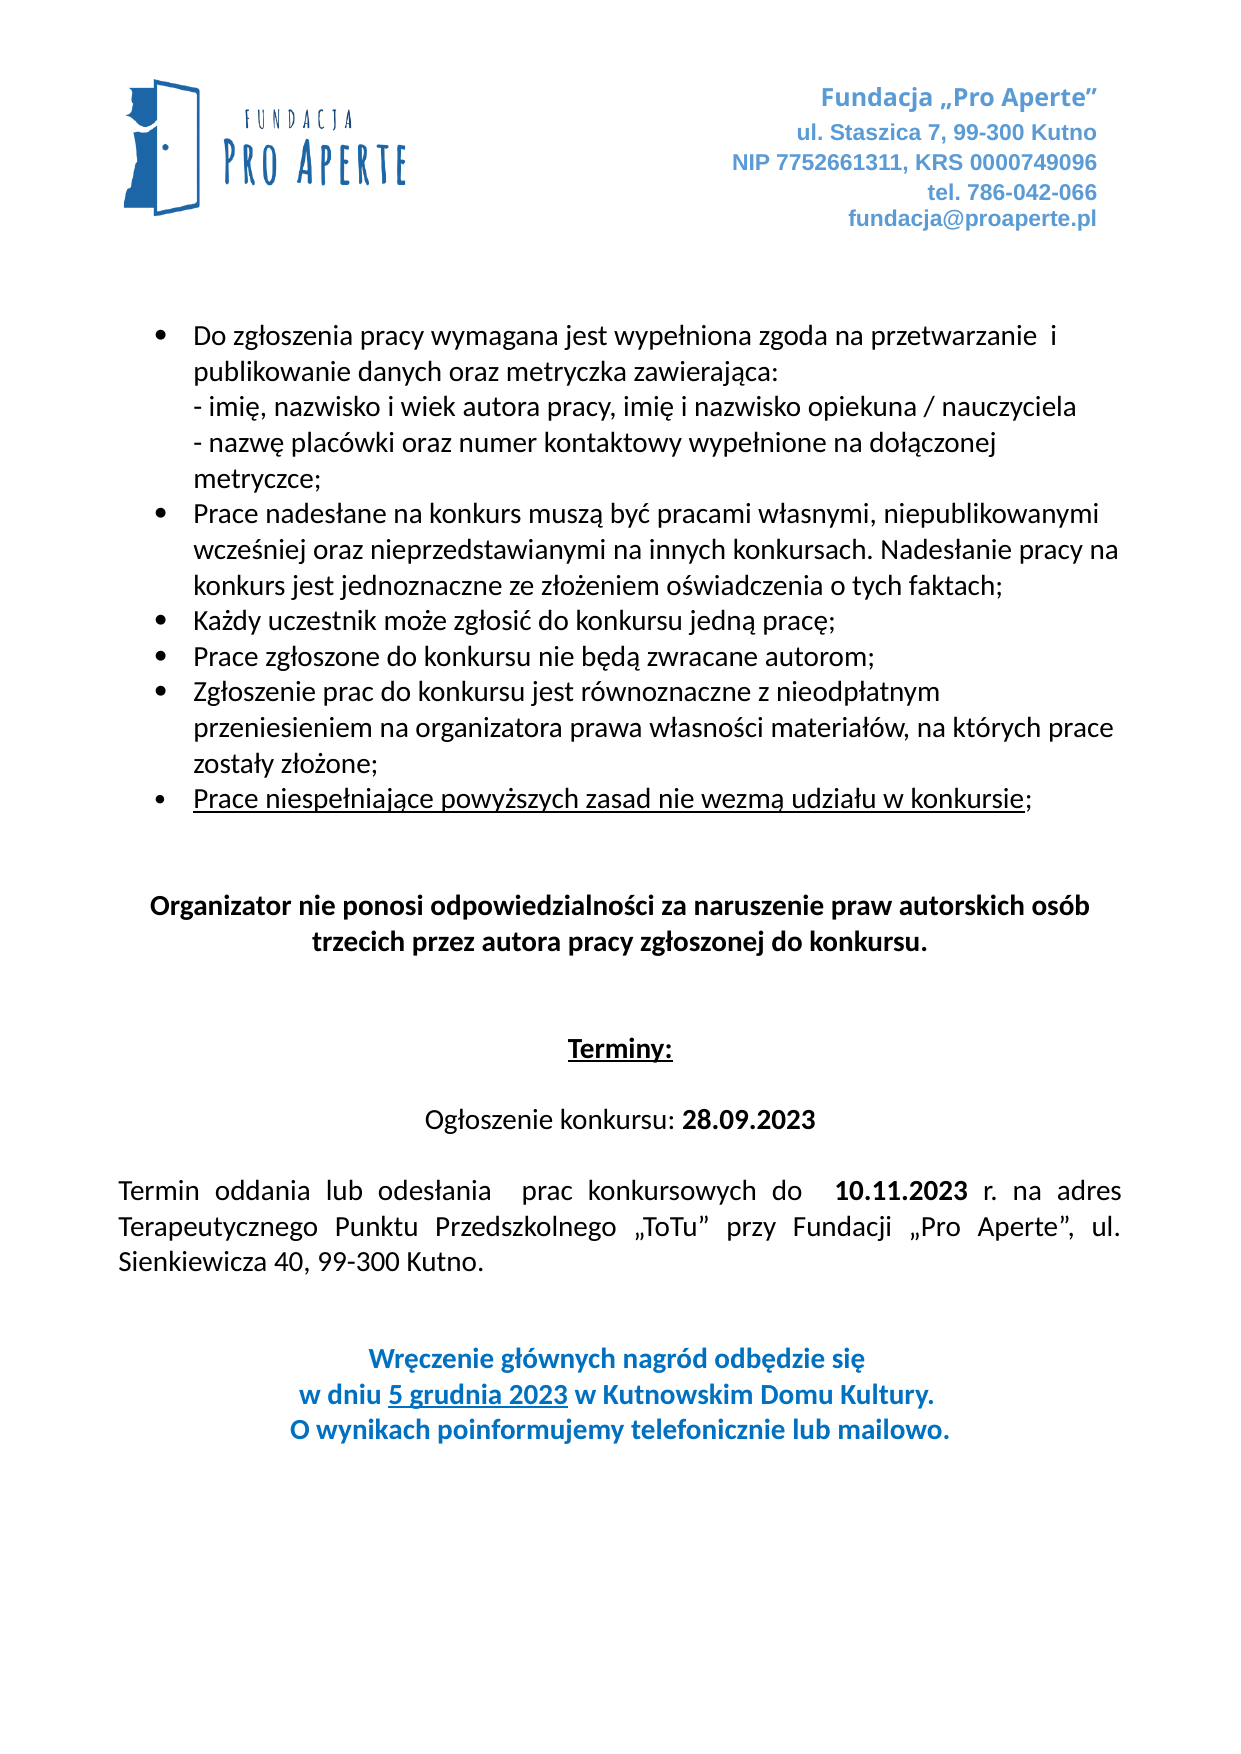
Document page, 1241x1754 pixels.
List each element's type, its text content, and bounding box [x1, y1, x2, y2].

list Prace zgłoszone do konkursu nie będą zwracane autorom; [156, 638, 1122, 673]
text Terminy: [118, 1030, 1122, 1065]
list Każdy uczestnik może zgłosić do konkursu jedną pracę; [156, 602, 1122, 638]
list - imię, nazwisko i wiek autora pracy, imię i nazwisko opiekuna / nauczyciela [193, 388, 1122, 424]
list Prace nadesłane na konkurs muszą być pracami własnymi, niepublikowanymi wcześniej oraz nieprzedstawianymi na innych konkursach. Nadesłanie pracy na konkurs jest jednoznaczne ze złożeniem oświadczenia o tych faktach; [156, 495, 1122, 602]
text Organizator nie ponosi odpowiedzialności za naruszenie praw autorskich osób trzecich przez autora pracy zgłoszonej do konkursu. [118, 887, 1122, 958]
list Zgłoszenie prac do konkursu jest równoznaczne z nieodpłatnym przeniesieniem na organizatora prawa własności materiałów, na których prace zostały złożone; [156, 673, 1122, 780]
list Prace niespełniające powyższych zasad nie wezmą udziału w konkursie; [156, 780, 1122, 816]
text Wręczenie głównych nagród odbędzie się [118, 1340, 1122, 1376]
list Do zgłoszenia pracy wymagana jest wypełniona zgoda na przetwarzanie i publikowanie danych oraz metryczka zawierająca: [156, 317, 1122, 388]
text Ogłoszenie konkursu: 28.09.2023 [118, 1101, 1122, 1137]
list - nazwę placówki oraz numer kontaktowy wypełnione na dołączonej metryczce; [193, 424, 1122, 495]
text Termin oddania lub odesłania prac konkursowych do 10.11.2023 r. na adres Terapeutycznego Punktu Przedszkolnego „ToTu” przy Fundacji „Pro Aperte”, ul. Sienkiewicza 40, 99-300 Kutno. [118, 1172, 1122, 1279]
text O wynikach poinformujemy telefonicznie lub mailowo. [118, 1411, 1122, 1447]
text w dniu 5 grudnia 2023 w Kutnowskim Domu Kultury. [118, 1376, 1122, 1411]
